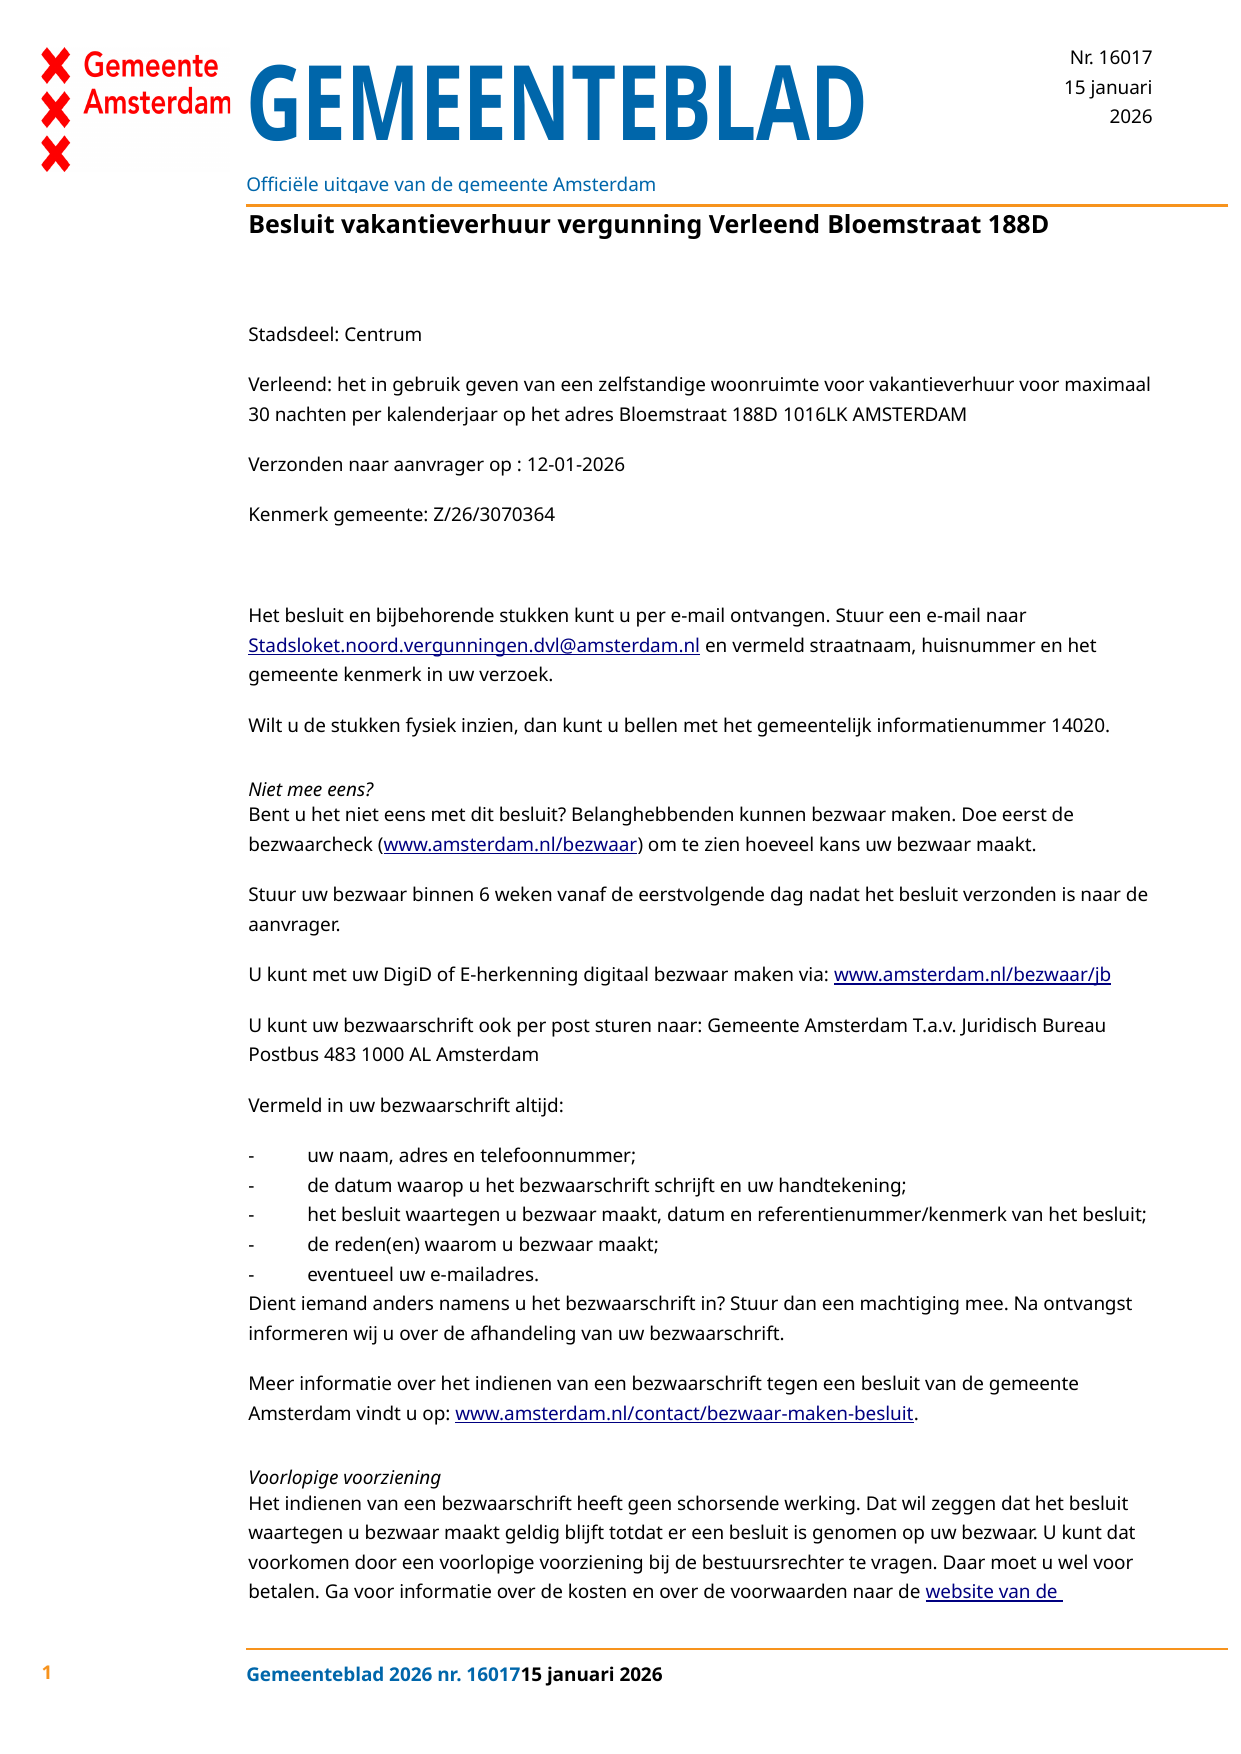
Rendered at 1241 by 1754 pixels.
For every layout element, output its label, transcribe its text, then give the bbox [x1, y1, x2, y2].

text Het besluit en bijbehorende stukken kunt u per e-mail ontvangen. Stuur een e-mail naar Stadsloket.noord.vergunningen.dvl@amsterdam.nl en vermeld straatnaam, huisnummer en het gemeente kenmerk in uw verzoek. [248, 602, 1152, 687]
text Bent u het niet eens met dit besluit? Belanghebbenden kunnen bezwaar maken. Doe eerst de bezwaarcheck (www.amsterdam.nl/bezwaar) om te zien hoeveel kans uw bezwaar maakt. [248, 802, 1152, 857]
text Verleend: het in gebruik geven van een zelfstandige woonruimte voor vakantieverhuur voor maximaal 30 nachten per kalenderjaar op het adres Bloemstraat 188D 1016LK AMSTERDAM [248, 371, 1152, 426]
text Besluit vakantieverhuur vergunning Verleend Bloemstraat 188D [248, 207, 1152, 241]
text Het indienen van een bezwaarschrift heeft geen schorsende werking. Dat wil zeggen dat het besluit waartegen u bezwaar maakt geldig blijft totdat er een besluit is genomen op uw bezwaar. U kunt dat voorkomen door een voorlopige voorziening bij de bestuursrechter te vragen. Daar moet u wel voor betalen. Ga voor informatie over de kosten en over de voorwaarden naar de website van de [248, 1490, 1152, 1604]
text Verzonden naar aanvrager op : 12-01-2026 [248, 451, 1152, 477]
text Niet mee eens? [248, 776, 1152, 802]
list uw naam, adres en telefoonnummer; [248, 1142, 1152, 1168]
text Dient iemand anders namens u het bezwaarschrift in? Stuur dan een machtiging mee. Na ontvangst informeren wij u over de afhandeling van uw bezwaarschrift. [248, 1290, 1152, 1346]
list de datum waarop u het bezwaarschrift schrijft en uw handtekening; [248, 1172, 1152, 1198]
text Meer informatie over het indienen van een bezwaarschrift tegen een besluit van de gemeente Amsterdam vindt u op: www.amsterdam.nl/contact/bezwaar-maken-besluit. [248, 1370, 1152, 1426]
text Stuur uw bezwaar binnen 6 weken vanaf de eerstvolgende dag nadat het besluit verzonden is naar de aanvrager. [248, 882, 1152, 937]
text U kunt uw bezwaarschrift ook per post sturen naar: Gemeente Amsterdam T.a.v. Juridisch Bureau Postbus 483 1000 AL Amsterdam [248, 1012, 1152, 1067]
list de reden(en) waarom u bezwaar maakt; [248, 1231, 1152, 1257]
text Voorlopige voorziening [248, 1464, 1152, 1490]
list eventueel uw e-mailadres. [248, 1261, 1152, 1287]
text Stadsdeel: Centrum [248, 321, 1152, 346]
text Kenmerk gemeente: Z/26/3070364 [248, 502, 1152, 527]
text Wilt u de stukken fysiek inzien, dan kunt u bellen met het gemeentelijk informatienummer 14020. [248, 712, 1152, 738]
picture [41, 47, 231, 172]
text U kunt met uw DigiD of E-herkenning digitaal bezwaar maken via: www.amsterdam.nl/bezwaar/jb [248, 962, 1152, 987]
text Vermeld in uw bezwaarschrift altijd: [248, 1092, 1152, 1118]
list het besluit waartegen u bezwaar maakt, datum en referentienummer/kenmerk van het besluit; [248, 1202, 1152, 1227]
